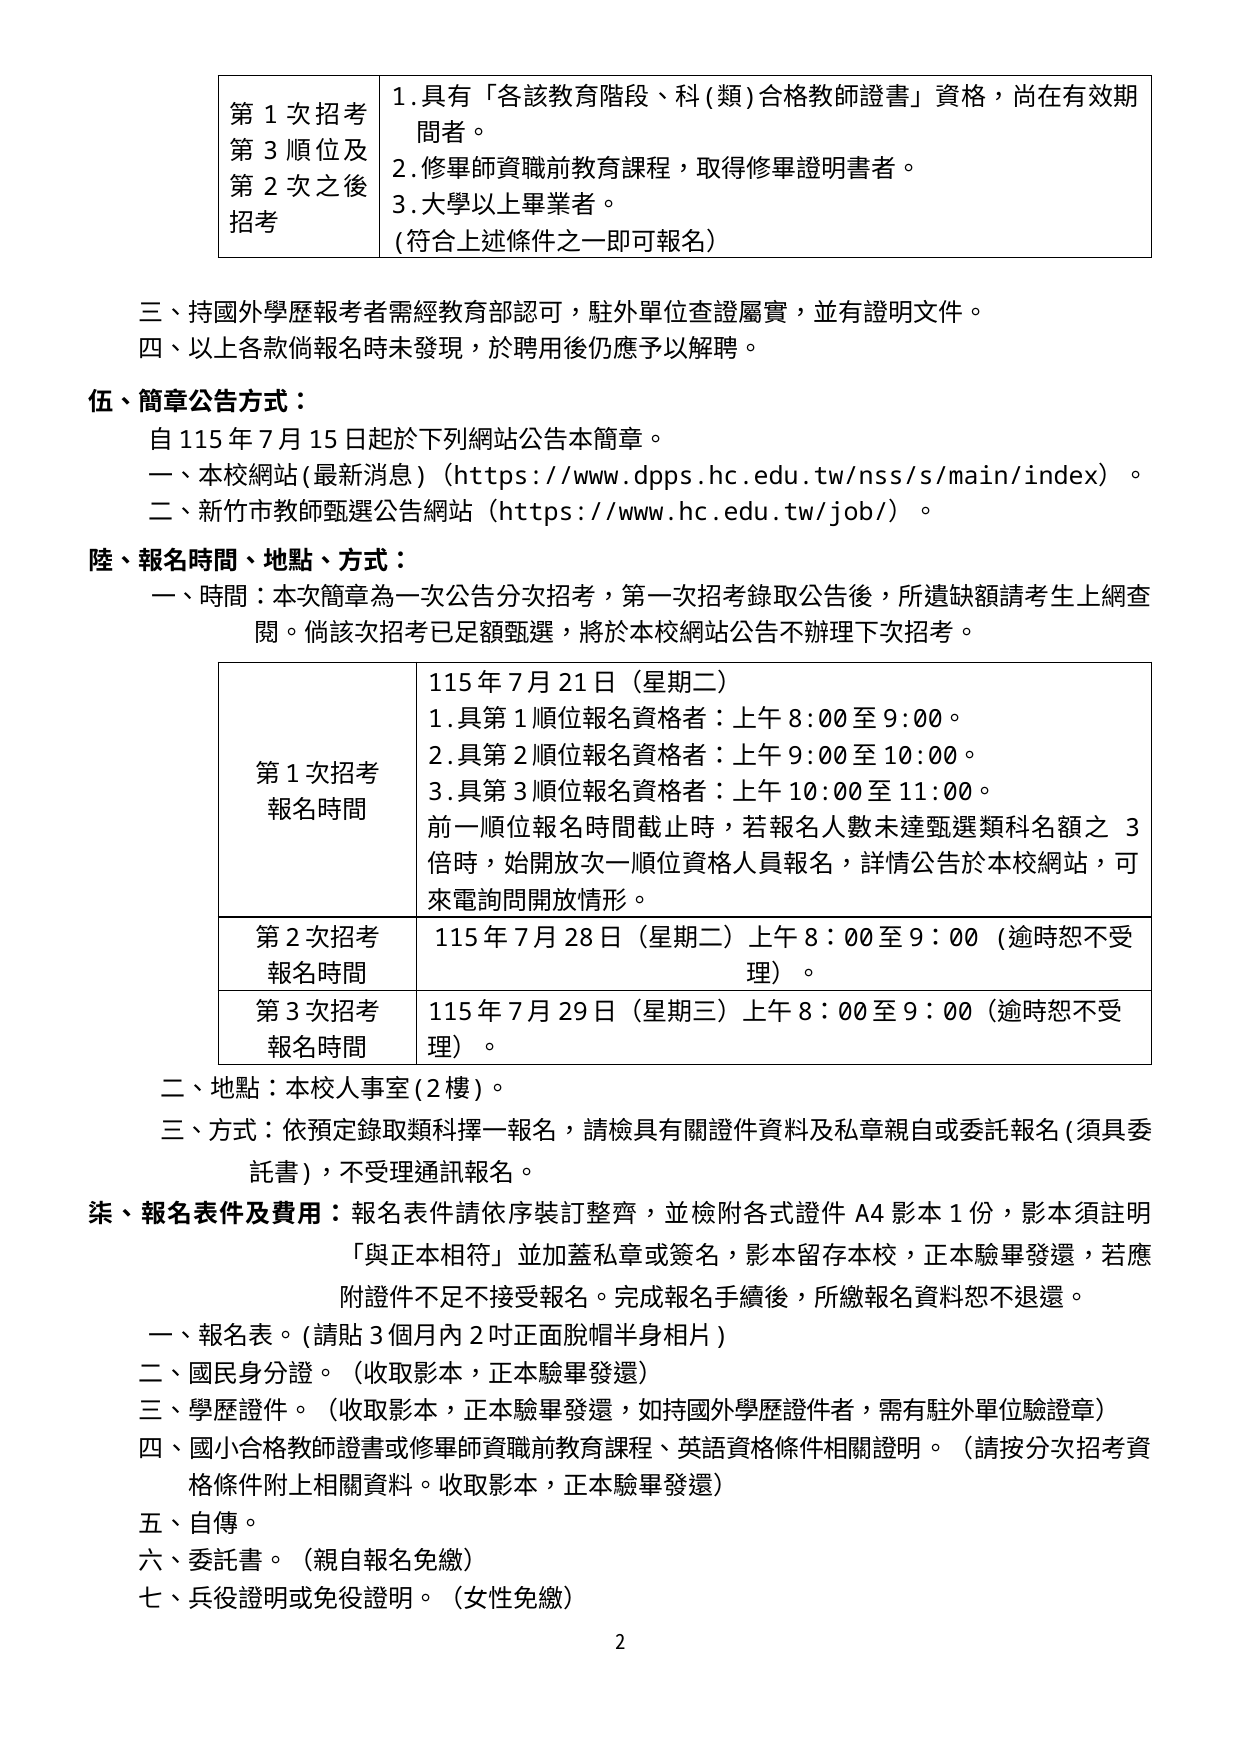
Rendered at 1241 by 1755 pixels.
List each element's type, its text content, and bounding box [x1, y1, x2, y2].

text 三、學歷證件。（收取影本，正本驗畢發還，如持國外學歷證件者，需有駐外單位驗證章） [139, 1389, 1152, 1427]
text 二、國民身分證。（收取影本，正本驗畢發還） [89, 1352, 1152, 1389]
table_cell 第1次招考第3順位及第2次之後招考 [219, 76, 379, 257]
text 一、時間：本次簡章為一次公告分次招考，第一次招考錄取公告後，所遺缺額請考生上網查閱。倘該次招考已足額甄選，將於本校網站公告不辦理下次招考。 [151, 577, 1152, 649]
table_cell 第3次招考 報名時間 [219, 991, 416, 1063]
table_header 115年7月21日（星期二） 1.具第1順位報名資格者：上午8:00至9:00。 2.具第2順位報名資格者：上午9:00至10:00。 3.具第3順位報名資格者：上午10:00至11:00。 前一順位報名時間截止時，若報名人數未達甄選類科名額之 3 倍時，始開放次一順位資格人員報名，詳情公告於本校網站，可來電詢問開放情形。 [417, 663, 1151, 916]
text 伍、簡章公告方式： [89, 377, 1152, 419]
text 陸、報名時間、地點、方式： [89, 540, 1152, 577]
text 二、地點：本校人事室(2樓)。 [89, 1064, 1152, 1106]
text 四、以上各款倘報名時未發現，於聘用後仍應予以解聘。 [89, 329, 1152, 365]
table_cell 第2次招考 報名時間 [219, 918, 416, 990]
table_cell 115年7月29日（星期三）上午8：00至9：00（逾時恕不受理）。 [417, 991, 1151, 1063]
text 一、報名表。(請貼3個月內2吋正面脫帽半身相片) [89, 1314, 1152, 1352]
text 柒、報名表件及費用：報名表件請依序裝訂整齊，並檢附各式證件A4影本1份，影本須註明「與正本相符」並加蓋私章或簽名，影本留存本校，正本驗畢發還，若應附證件不足不接受報名。完成報名手續後，所繳報名資料恕不退還。 [89, 1189, 1152, 1314]
text 二、新竹市教師甄選公告網站（https://www.hc.edu.tw/job/）。 [148, 492, 1152, 528]
text 六、委託書。（親自報名免繳） [89, 1539, 1152, 1577]
text 四、國小合格教師證書或修畢師資職前教育課程、英語資格條件相關證明。（請按分次招考資格條件附上相關資料。收取影本，正本驗畢發還） [139, 1427, 1152, 1502]
table_cell 1.具有「各該教育階段、科(類)合格教師證書」資格，尚在有效期間者。 2.修畢師資職前教育課程，取得修畢證明書者。 3.大學以上畢業者。 (符合上述條件之一即可報名） [380, 76, 1151, 257]
text 七、兵役證明或免役證明。（女性免繳） [89, 1577, 1152, 1614]
text 一、本校網站(最新消息)（https://www.dpps.hc.edu.tw/nss/s/main/index）。 [148, 455, 1152, 492]
table_header 第1次招考 報名時間 [219, 663, 416, 916]
text 三、方式：依預定錄取類科擇一報名，請檢具有關證件資料及私章親自或委託報名(須具委託書)，不受理通訊報名。 [89, 1106, 1152, 1189]
table_cell 115年7月28日（星期二）上午8：00至9：00 (逾時恕不受理）。 [417, 918, 1151, 990]
text 五、自傳。 [89, 1502, 1152, 1539]
text 自115年7月15日起於下列網站公告本簡章。 [148, 419, 1152, 455]
text 三、持國外學歷報考者需經教育部認可，駐外單位查證屬實，並有證明文件。 [89, 292, 1152, 329]
